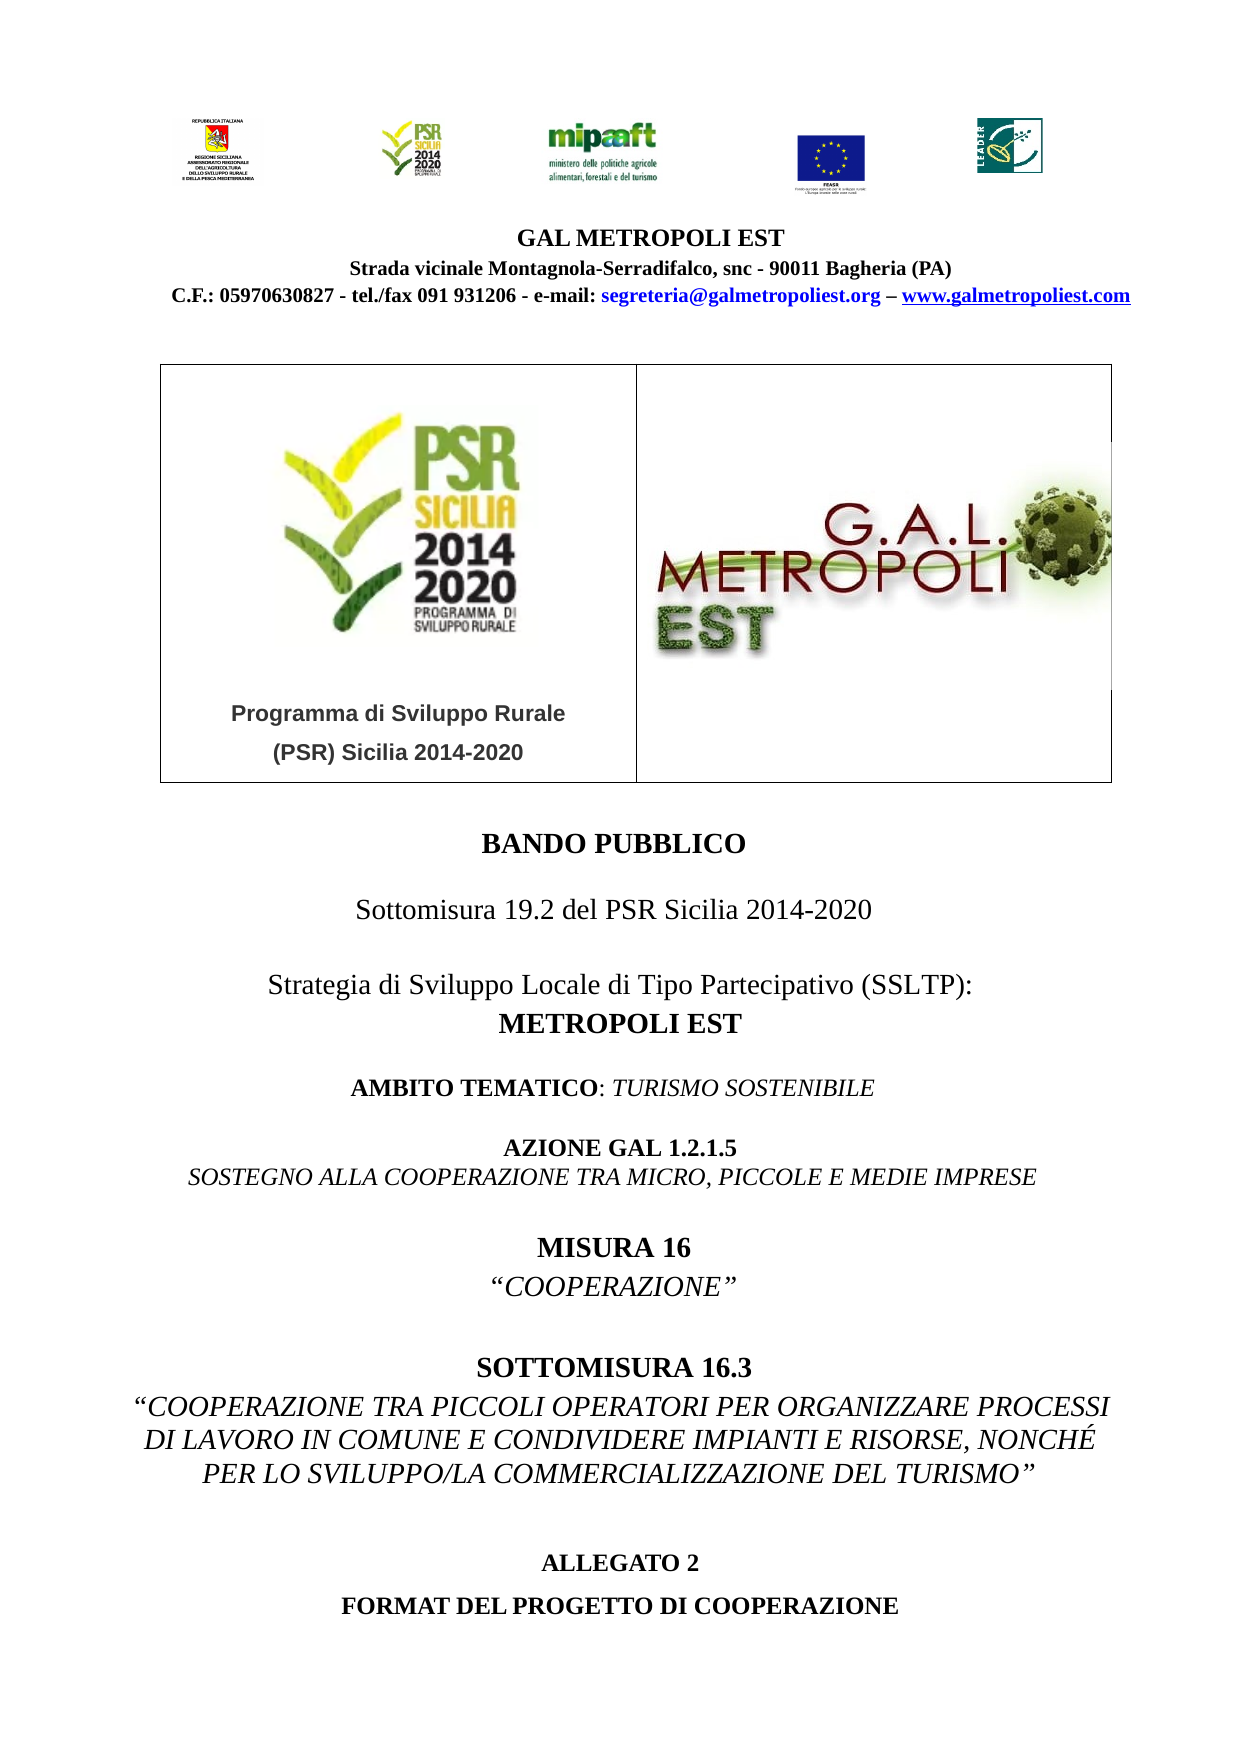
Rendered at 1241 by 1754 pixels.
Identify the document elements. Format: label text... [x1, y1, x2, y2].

text SOSTEGNO ALLA COOPERAZIONE TRA MICRO, PICCOLE E MEDIE IMPRESE [158, 1162, 1069, 1190]
text BANDO PUBBLICO [158, 826, 1070, 859]
text FORMAT DEL PROGETTO DI COOPERAZIONE [118, 1591, 1122, 1620]
table_header [129, 118, 336, 195]
text METROPOLI EST [118, 1006, 1122, 1039]
table_header GAL METROPOLI EST Strada vicinale Montagnola-Serradifalco, snc - 90011 Bagheria (PA) C.F.: 05970630827 - tel./fax 091 931206 - e-mail: segreteria@galmetropoliest.org – www.galmetropoliest.com [118, 118, 1183, 363]
table_header [336, 118, 499, 195]
text Sottomisura 19.2 del PSR Sicilia 2014-2020 [158, 892, 1069, 926]
text “COOPERAZIONE” [158, 1269, 1070, 1303]
table_header [941, 118, 1075, 195]
text AMBITO TEMATICO: TURISMO SOSTENIBILE [158, 1073, 1069, 1102]
text Strategia di Sviluppo Locale di Tipo Partecipativo (SSLTP): [118, 967, 1122, 1001]
text ALLEGATO 2 [118, 1548, 1122, 1577]
text SOTTOMISURA 16.3 [158, 1350, 1070, 1383]
text MISURA 16 [158, 1231, 1070, 1264]
table_header [720, 118, 941, 195]
table_header [499, 118, 720, 195]
table_cell Programma di Sviluppo Rurale (PSR) Sicilia 2014-2020 [161, 365, 636, 782]
text AZIONE GAL 1.2.1.5 [118, 1133, 1122, 1162]
table_cell [118, 364, 160, 782]
text “COOPERAZIONE TRA PICCOLI OPERATORI PER ORGANIZZARE PROCESSI DI LAVORO IN COMUNE E CONDIVIDERE IMPIANTI E RISORSE, NONCHÉ PER LO SVILUPPO/LA COMMERCIALIZZAZIONE DEL TURISMO” [118, 1389, 1122, 1489]
table_cell [637, 365, 1111, 782]
table_cell [1112, 364, 1183, 782]
